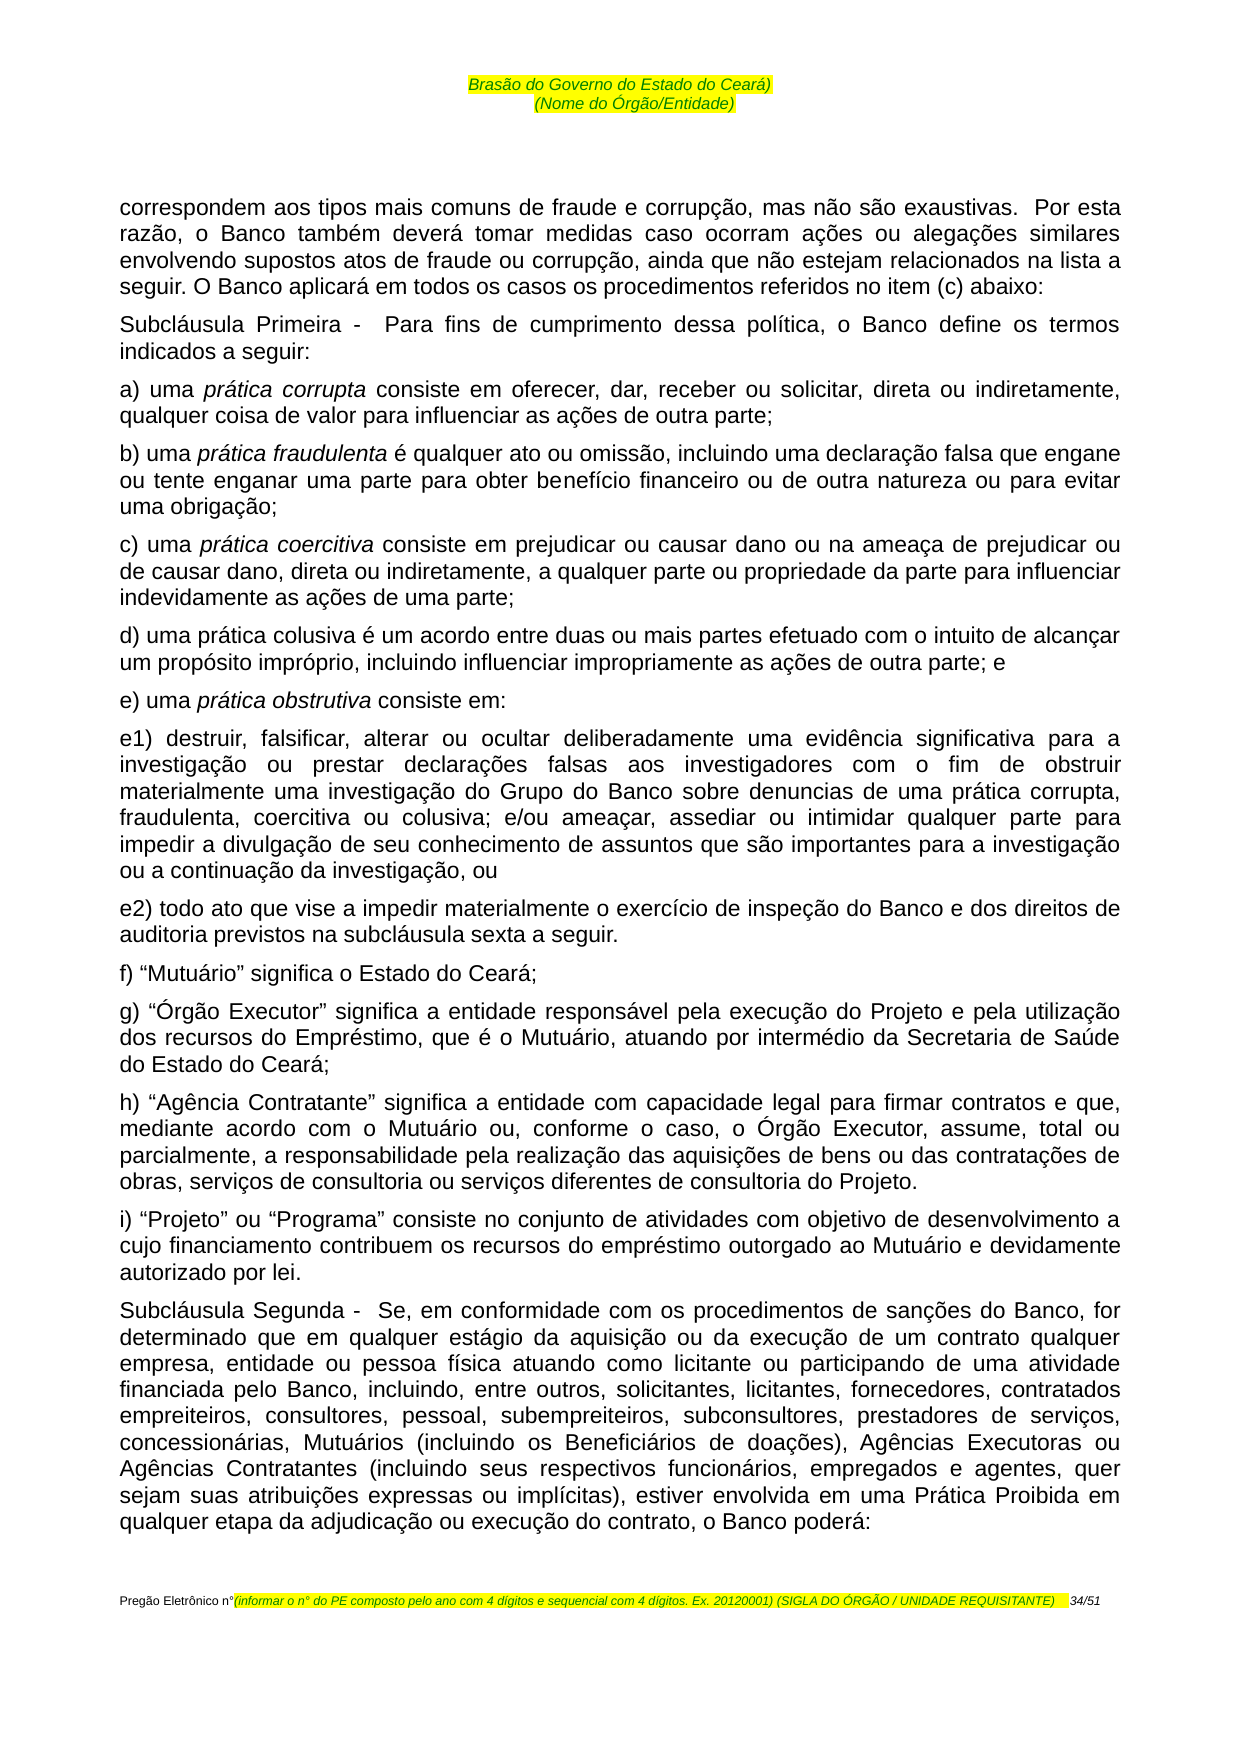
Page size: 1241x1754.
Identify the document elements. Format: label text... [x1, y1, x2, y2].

text h) “Agência Contratante” significa a entidade com capacidade legal para firmar contratos e que, mediante acordo com o Mutuário ou, conforme o caso, o Órgão Executor, assume, total ou parcialmente, a responsabilidade pela realização das aquisições de bens ou das contratações de obras, serviços de consultoria ou serviços diferentes de consultoria do Projeto. [119, 1089, 1121, 1194]
text e1) destruir, falsificar, alterar ou ocultar deliberadamente uma evidência significativa para a investigação ou prestar declarações falsas aos investigadores com o fim de obstruir materialmente uma investigação do Grupo do Banco sobre denuncias de uma prática corrupta, fraudulenta, coercitiva ou colusiva; e/ou ameaçar, assediar ou intimidar qualquer parte para impedir a divulgação de seu conhecimento de assuntos que são importantes para a investigação ou a continuação da investigação, ou [119, 725, 1121, 883]
text i) “Projeto” ou “Programa” consiste no conjunto de atividades com objetivo de desenvolvimento a cujo financiamento contribuem os recursos do empréstimo outorgado ao Mutuário e devidamente autorizado por lei. [119, 1206, 1121, 1285]
text a) uma prática corrupta consiste em oferecer, dar, receber ou solicitar, direta ou indiretamente, qualquer coisa de valor para influenciar as ações de outra parte; [119, 376, 1121, 428]
text f) “Mutuário” significa o Estado do Ceará; [119, 960, 1121, 986]
text c) uma prática coercitiva consiste em prejudicar ou causar dano ou na ameaça de prejudicar ou de causar dano, direta ou indiretamente, a qualquer parte ou propriedade da parte para influenciar indevidamente as ações de uma parte; [119, 531, 1121, 610]
text d) uma prática colusiva é um acordo entre duas ou mais partes efetuado com o intuito de alcançar um propósito impróprio, incluindo influenciar impropriamente as ações de outra parte; e [119, 622, 1121, 675]
text b) uma prática fraudulenta é qualquer ato ou omissão, incluindo uma declaração falsa que engane ou tente enganar uma parte para obter benefício financeiro ou de outra natureza ou para evitar uma obrigação; [119, 440, 1121, 519]
text Subcláusula Segunda - Se, em conformidade com os procedimentos de sanções do Banco, for determinado que em qualquer estágio da aquisição ou da execução de um contrato qualquer empresa, entidade ou pessoa física atuando como licitante ou participando de uma atividade financiada pelo Banco, incluindo, entre outros, solicitantes, licitantes, fornecedores, contratados empreiteiros, consultores, pessoal, subempreiteiros, subconsultores, prestadores de serviços, concessionárias, Mutuários (incluindo os Beneficiários de doações), Agências Executoras ou Agências Contratantes (incluindo seus respectivos funcionários, empregados e agentes, quer sejam suas atribuições expressas ou implícitas), estiver envolvida em uma Prática Proibida em qualquer etapa da adjudicação ou execução do contrato, o Banco poderá: [119, 1297, 1121, 1534]
text correspondem aos tipos mais comuns de fraude e corrupção, mas não são exaustivas. Por esta razão, o Banco também deverá tomar medidas caso ocorram ações ou alegações similares envolvendo supostos atos de fraude ou corrupção, ainda que não estejam relacionados na lista a seguir. O Banco aplicará em todos os casos os procedimentos referidos no item (c) abaixo: [119, 194, 1121, 299]
text e) uma prática obstrutiva consiste em: [119, 687, 1121, 713]
text e2) todo ato que vise a impedir materialmente o exercício de inspeção do Banco e dos direitos de auditoria previstos na subcláusula sexta a seguir. [119, 895, 1121, 948]
text g) “Órgão Executor” significa a entidade responsável pela execução do Projeto e pela utilização dos recursos do Empréstimo, que é o Mutuário, atuando por intermédio da Secretaria de Saúde do Estado do Ceará; [119, 998, 1121, 1077]
text Subcláusula Primeira - Para fins de cumprimento dessa política, o Banco define os termos indicados a seguir: [119, 311, 1121, 364]
